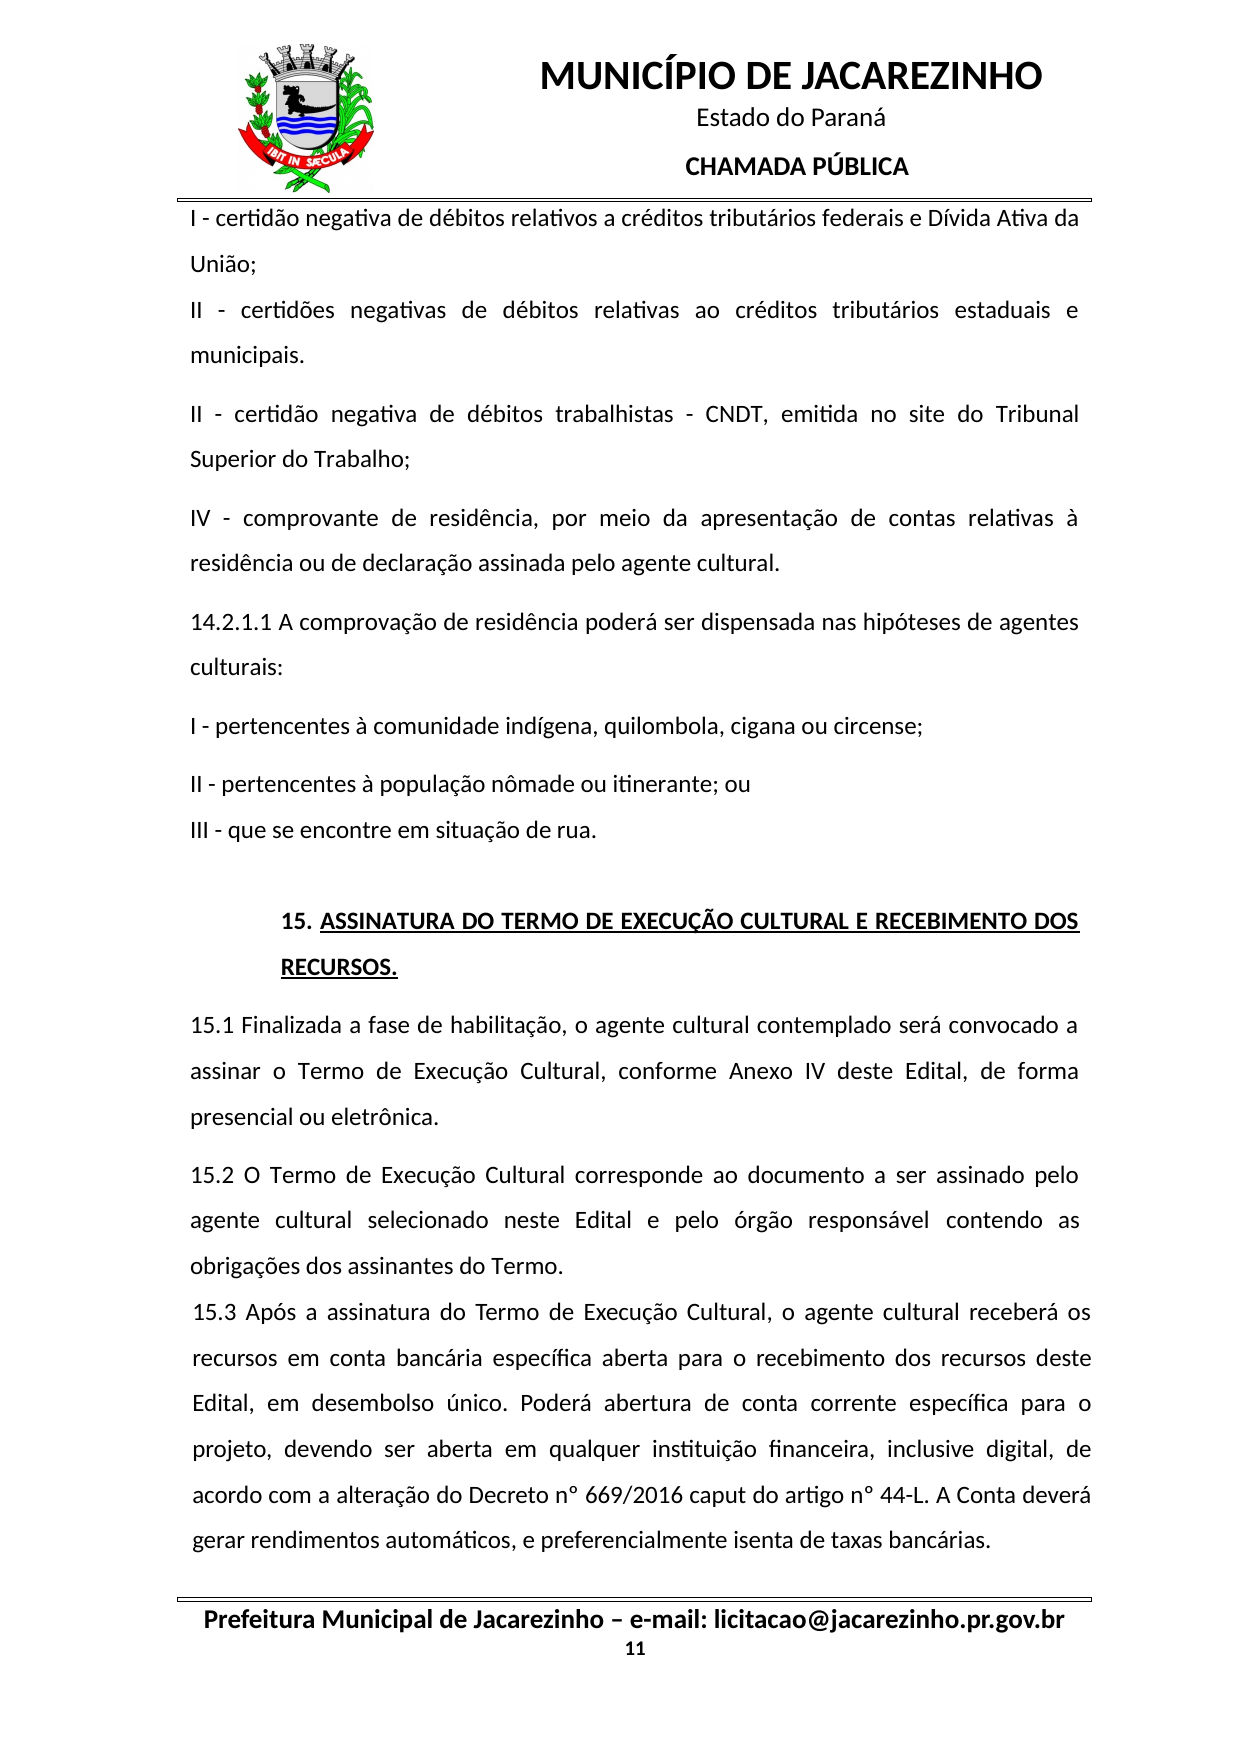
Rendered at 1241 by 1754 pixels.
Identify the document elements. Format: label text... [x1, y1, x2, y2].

text 15. ASSINATURA DO TERMO DE EXECUÇÃO CULTURAL E RECEBIMENTO DOS RECURSOS. [281, 905, 1080, 981]
text 14.2.1.1 A comprovação de residência poderá ser dispensada nas hipóteses de agentes culturais: [190, 606, 1080, 682]
text I - pertencentes à comunidade indígena, quilombola, cigana ou circense; [190, 710, 1080, 740]
text II - certidão negativa de débitos trabalhistas - CNDT, emitida no site do Tribunal Superior do Trabalho; [190, 398, 1080, 474]
text 15.1 Finalizada a fase de habilitação, o agente cultural contemplado será convocado a assinar o Termo de Execução Cultural, conforme Anexo IV deste Edital, de forma presencial ou eletrônica. [190, 1009, 1080, 1131]
text III - que se encontre em situação de rua. [190, 814, 1080, 844]
text 15.2 O Termo de Execução Cultural corresponde ao documento a ser assinado pelo agente cultural selecionado neste Edital e pelo órgão responsável contendo as obrigações dos assinantes do Termo. [190, 1159, 1080, 1281]
text II - pertencentes à população nômade ou itinerante; ou [190, 768, 1080, 798]
text 15.3 Após a assinatura do Termo de Execução Cultural, o agente cultural receberá os recursos em conta bancária específica aberta para o recebimento dos recursos deste Edital, em desembolso único. Poderá abertura de conta corrente específica para o projeto, devendo ser aberta em qualquer instituição financeira, inclusive digital, de acordo com a alteração do Decreto nº 669/2016 caput do artigo nº 44-L. A Conta deverá gerar rendimentos automáticos, e preferencialmente isenta de taxas bancárias. [192, 1296, 1092, 1555]
text I - certidão negativa de débitos relativos a créditos tributários federais e Dívida Ativa da União; II - certidões negativas de débitos relativas ao créditos tributários estaduais e municipais. [190, 202, 1080, 370]
text IV - comprovante de residência, por meio da apresentação de contas relativas à residência ou de declaração assinada pelo agente cultural. [190, 502, 1080, 578]
